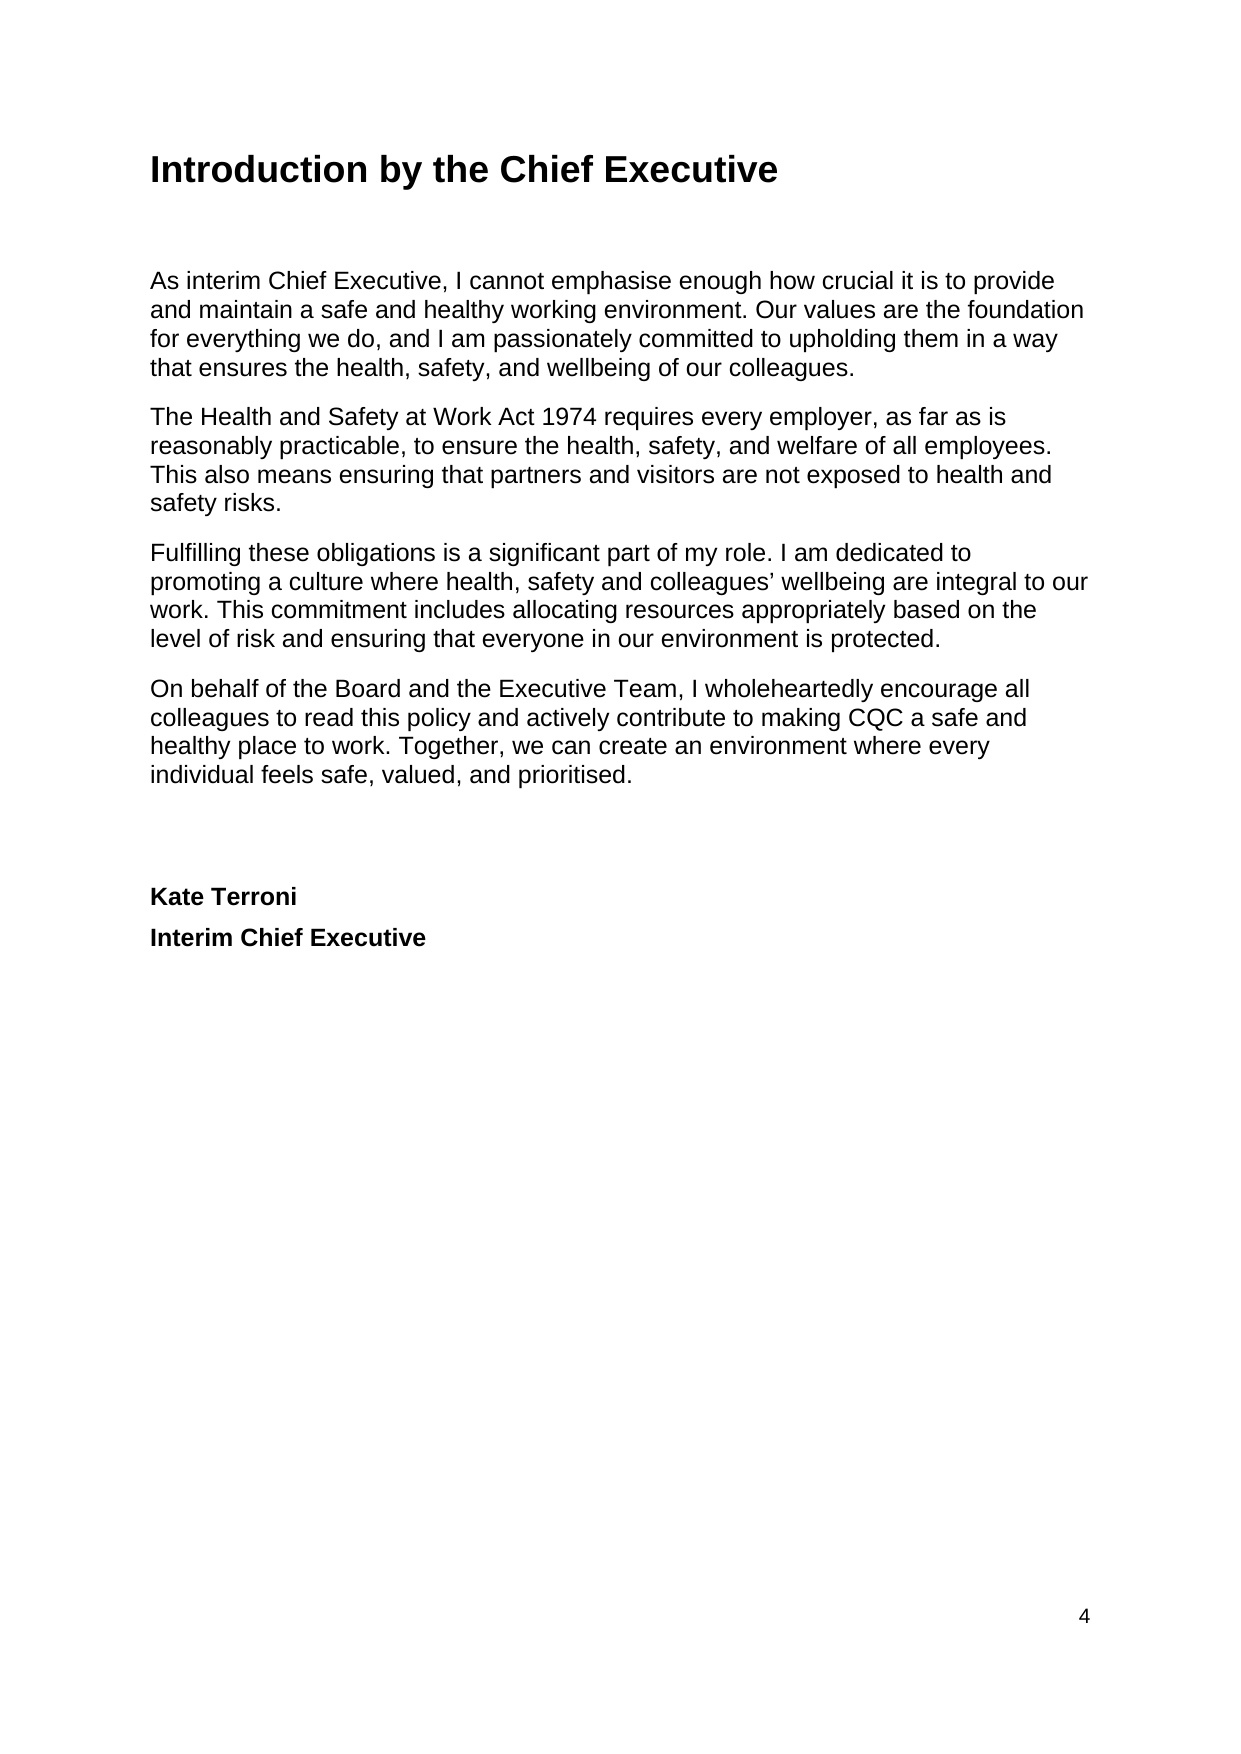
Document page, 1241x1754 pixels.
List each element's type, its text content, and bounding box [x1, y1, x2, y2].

text The Health and Safety at Work Act 1974 requires every employer, as far as is reasonably practicable, to ensure the health, safety, and welfare of all employees. This also means ensuring that partners and visitors are not exposed to health and safety risks. [150, 402, 1090, 517]
text Fulfilling these obligations is a significant part of my role. I am dedicated to promoting a culture where health, safety and colleagues’ wellbeing are integral to our work. This commitment includes allocating resources appropriately based on the level of risk and ensuring that everyone in our environment is protected. [150, 538, 1090, 653]
text On behalf of the Board and the Executive Team, I wholeheartedly encourage all colleagues to read this policy and actively contribute to making CQC a safe and healthy place to work. Together, we can create an environment where every individual feels safe, valued, and prioritised. [150, 674, 1090, 789]
subtitle Introduction by the Chief Executive [150, 147, 1090, 190]
text Interim Chief Executive [150, 923, 1090, 952]
text Kate Terroni [150, 882, 1090, 911]
text As interim Chief Executive, I cannot emphasise enough how crucial it is to provide and maintain a safe and healthy working environment. Our values are the foundation for everything we do, and I am passionately committed to upholding them in a way that ensures the health, safety, and wellbeing of our colleagues. [150, 266, 1090, 381]
